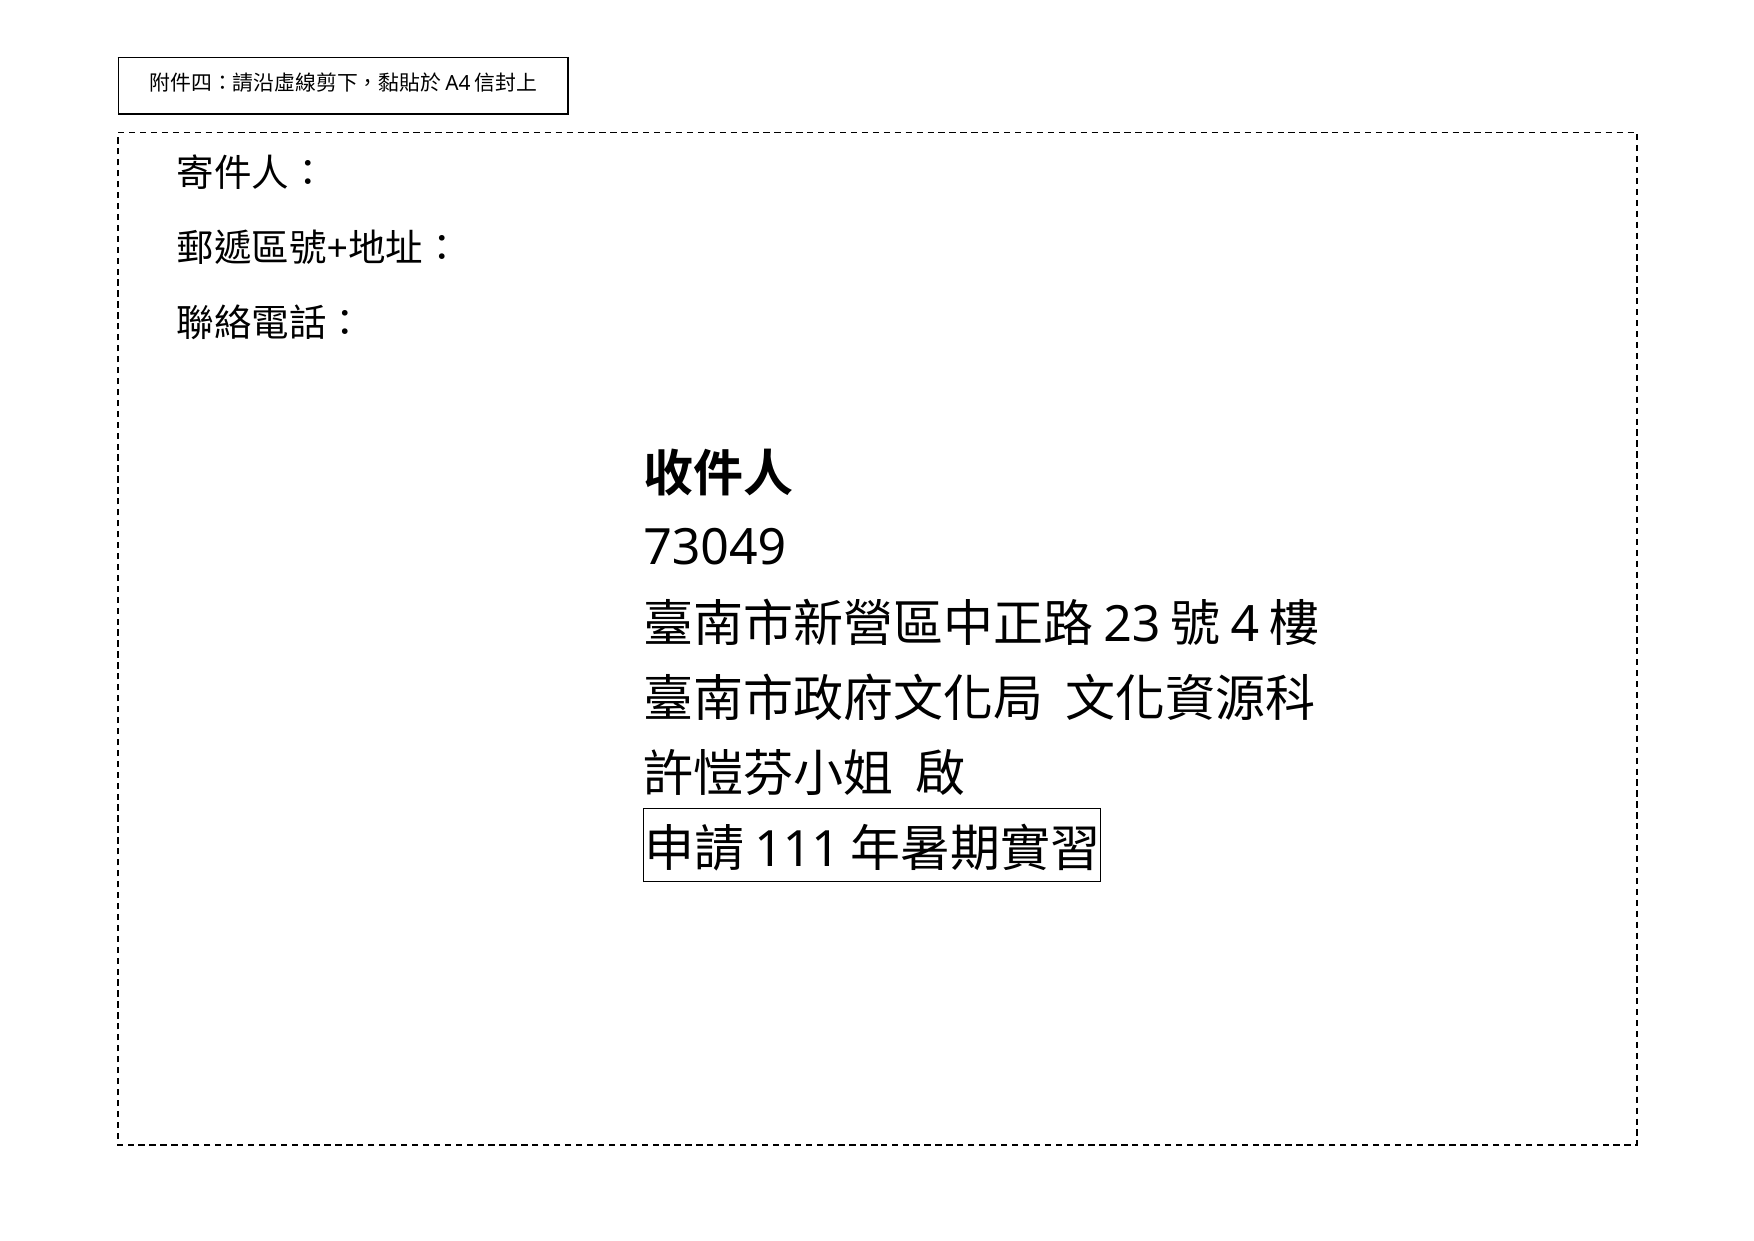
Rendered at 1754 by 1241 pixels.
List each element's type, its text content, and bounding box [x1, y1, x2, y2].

text 臺南市新營區中正路23號4樓 [643, 583, 1636, 658]
text 73049 [643, 508, 1636, 583]
text 臺南市政府文化局 文化資源科 [643, 658, 1636, 733]
text 許愷芬小姐 啟 [643, 733, 1636, 808]
text 收件人 [643, 433, 1636, 508]
text 申請111年暑期實習 [644, 808, 1636, 883]
text 郵遞區號+地址： [176, 208, 1636, 283]
text 附件四：請沿虛線剪下，黏貼於A4信封上 [134, 66, 552, 96]
text 寄件人： [176, 133, 1636, 208]
text 聯絡電話： [176, 283, 1636, 358]
